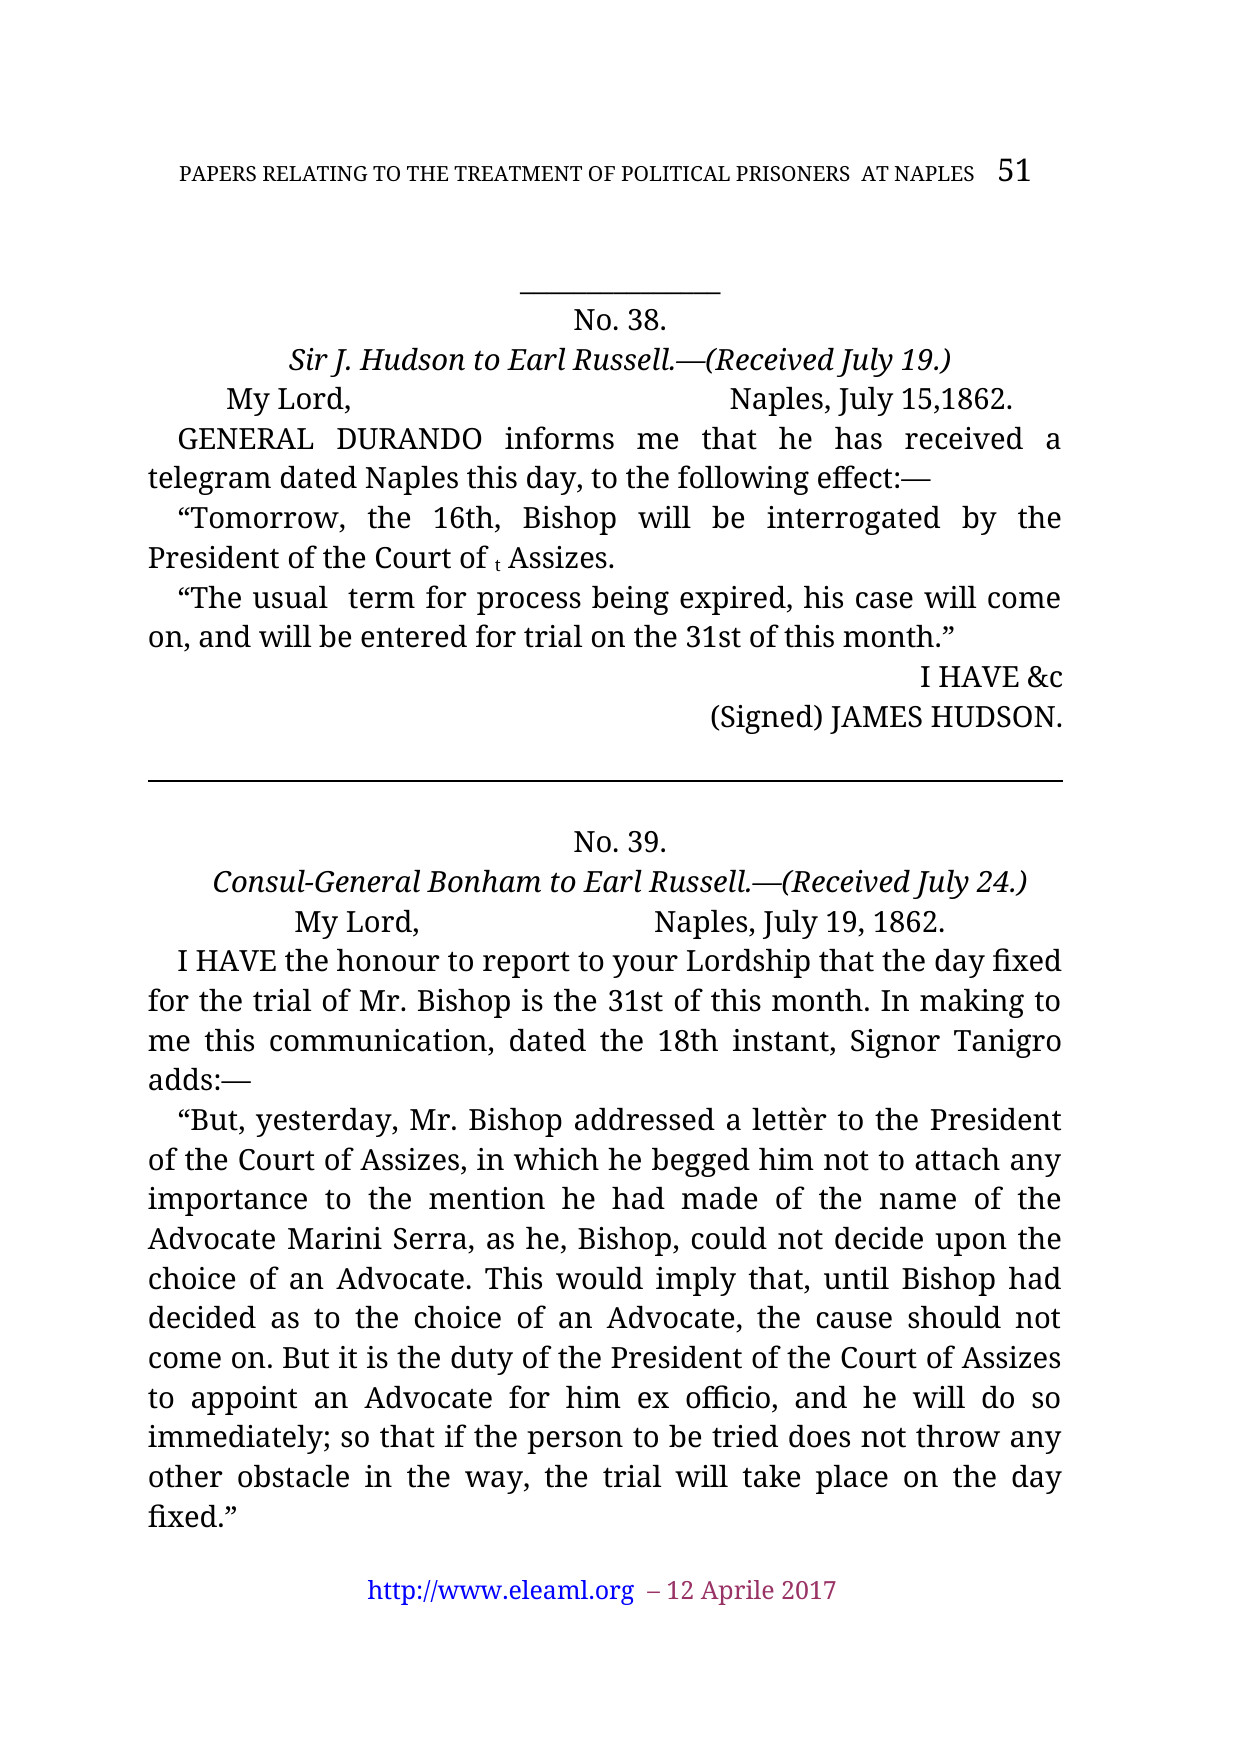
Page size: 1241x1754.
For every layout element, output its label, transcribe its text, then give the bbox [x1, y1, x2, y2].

text I HAVE the honour to report to your Lordship that the day fixed for the trial of Mr. Bishop is the 31st of this month. In making to me this communication, dated the 18th instant, Signor Tanigro adds:— [148, 941, 1063, 1099]
text No. 39. [148, 821, 1063, 861]
text _______________ [148, 259, 1063, 299]
text Consul-General Bonham to Earl Russell.—(Received July 24.) [148, 861, 1063, 901]
text No. 38. [148, 299, 1063, 339]
text Sir J. Hudson to Earl Russell.—(Received July 19.) [148, 339, 1063, 378]
text “Tomorrow, the 16th, Bishop will be interrogated by the President of the Court of t Assizes. [148, 497, 1063, 577]
text (Signed) JAMES HUDSON. [148, 696, 1063, 736]
text “But, yesterday, Mr. Bishop addressed a lettèr to the President of the Court of Assizes, in which he begged him not to attach any importance to the mention he had made of the name of the Advocate Marini Serra, as he, Bishop, could not decide upon the choice of an Advocate. This would imply that, until Bishop had decided as to the choice of an Advocate, the cause should not come on. But it is the duty of the President of the Court of Assizes to appoint an Advocate for him ex officio, and he will do so immediately; so that if the person to be tried does not throw any other obstacle in the way, the trial will take place on the day fixed.” [148, 1099, 1063, 1536]
text “The usual term for process being expired, his case will come on, and will be entered for trial on the 31st of this month.” [148, 577, 1063, 656]
text My Lord, Naples, July 19, 1862. [148, 901, 1063, 941]
text My Lord, Naples, July 15,1862. [148, 378, 1063, 418]
text GENERAL DURANDO informs me that he has received a telegram dated Naples this day, to the following effect:— [148, 418, 1063, 497]
text I HAVE &c [148, 656, 1063, 696]
